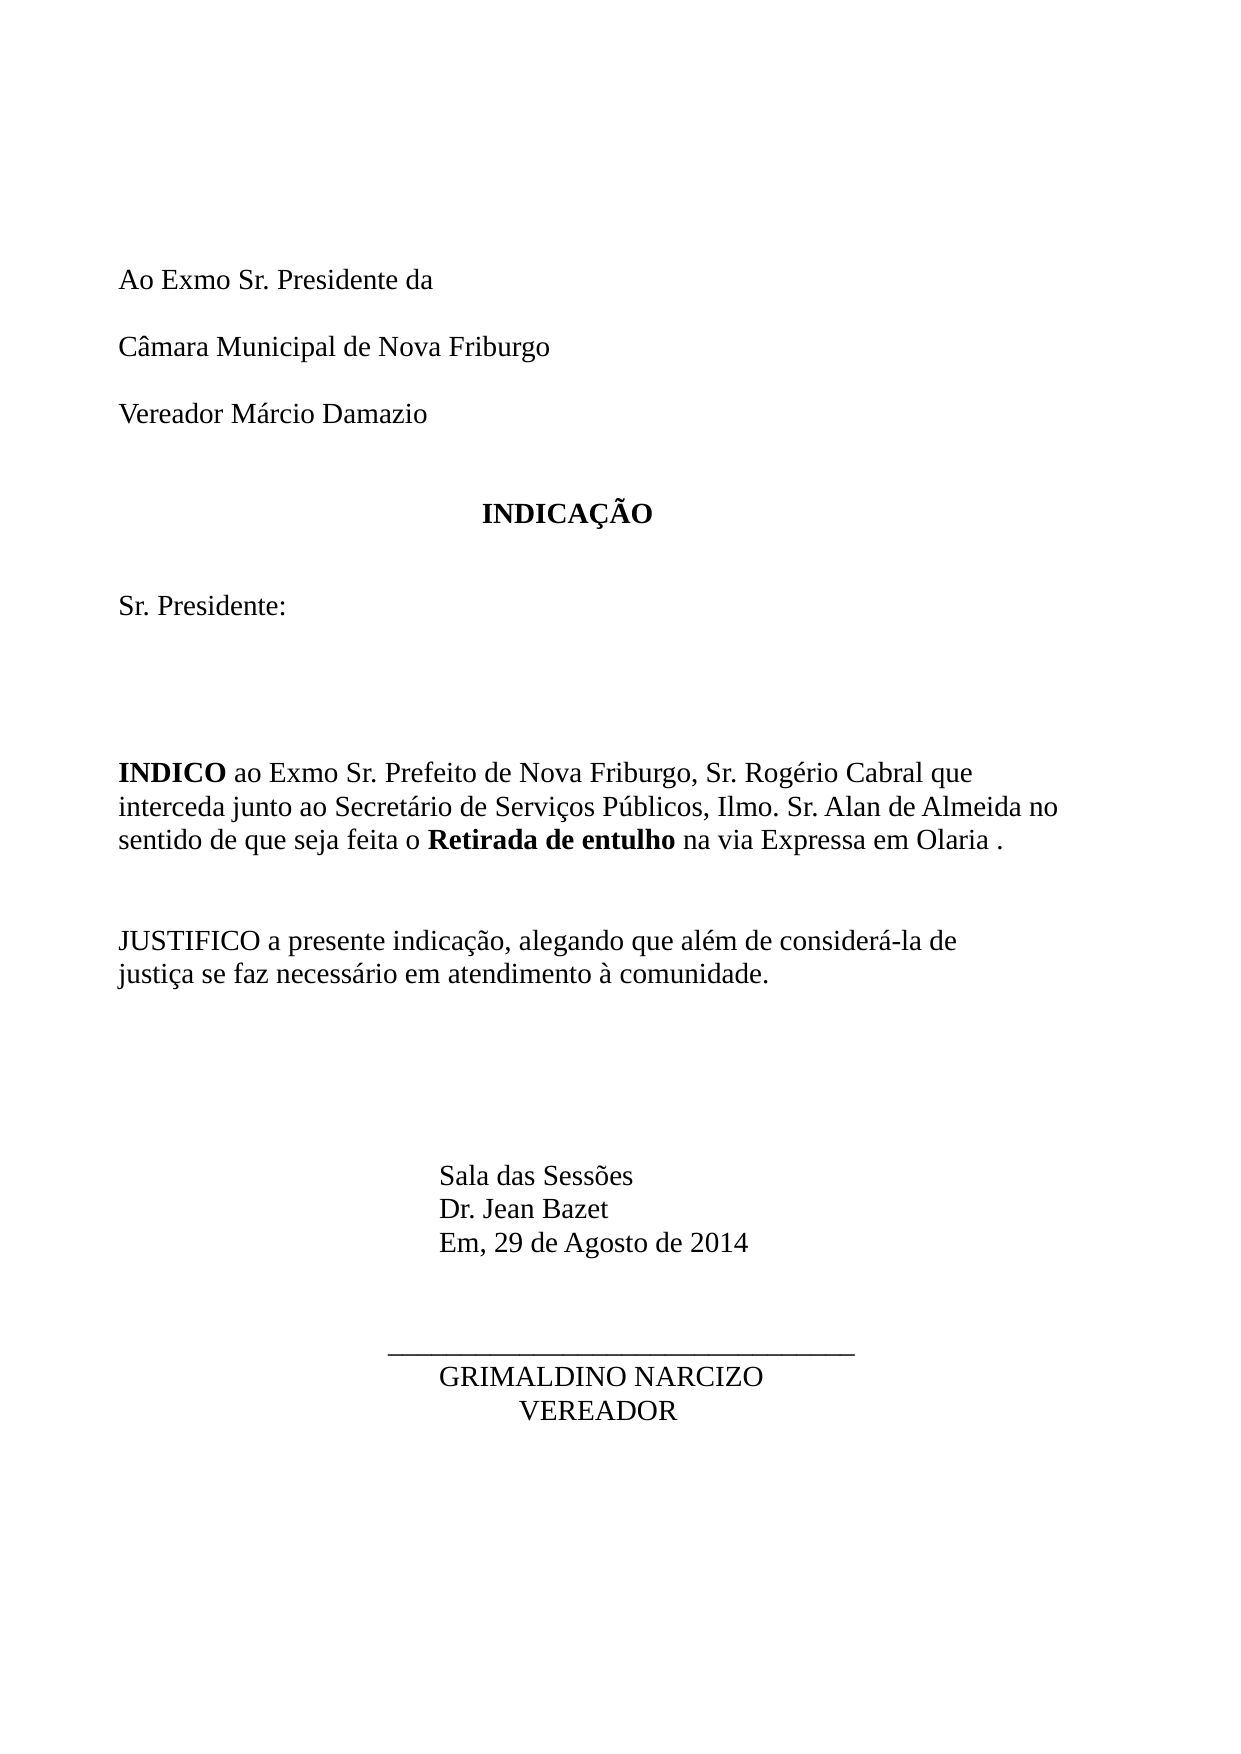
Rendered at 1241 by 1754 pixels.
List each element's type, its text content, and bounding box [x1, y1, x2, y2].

text Câmara Municipal de Nova Friburgo [118, 329, 1122, 362]
text Ao Exmo Sr. Presidente da [118, 262, 1122, 295]
text JUSTIFICO a presente indicação, alegando que além de considerá-la de [118, 923, 1122, 957]
text GRIMALDINO NARCIZO [118, 1359, 1122, 1393]
text VEREADOR [118, 1393, 1122, 1426]
text Vereador Márcio Damazio [118, 396, 1122, 429]
text justiça se faz necessário em atendimento à comunidade. [118, 957, 1122, 990]
text Em, 29 de Agosto de 2014 [118, 1225, 1122, 1258]
text interceda junto ao Secretário de Serviços Públicos, Ilmo. Sr. Alan de Almeida no [118, 789, 1122, 822]
text sentido de que seja feita o Retirada de entulho na via Expressa em Olaria . [118, 822, 1122, 856]
text Sala das Sessões [118, 1158, 1122, 1191]
text INDICO ao Exmo Sr. Prefeito de Nova Friburgo, Sr. Rogério Cabral que [118, 755, 1122, 789]
text ________________________________ [118, 1326, 1122, 1359]
text INDICAÇÃO [118, 497, 1122, 530]
text Dr. Jean Bazet [118, 1191, 1122, 1225]
text Sr. Presidente: [118, 588, 1122, 621]
